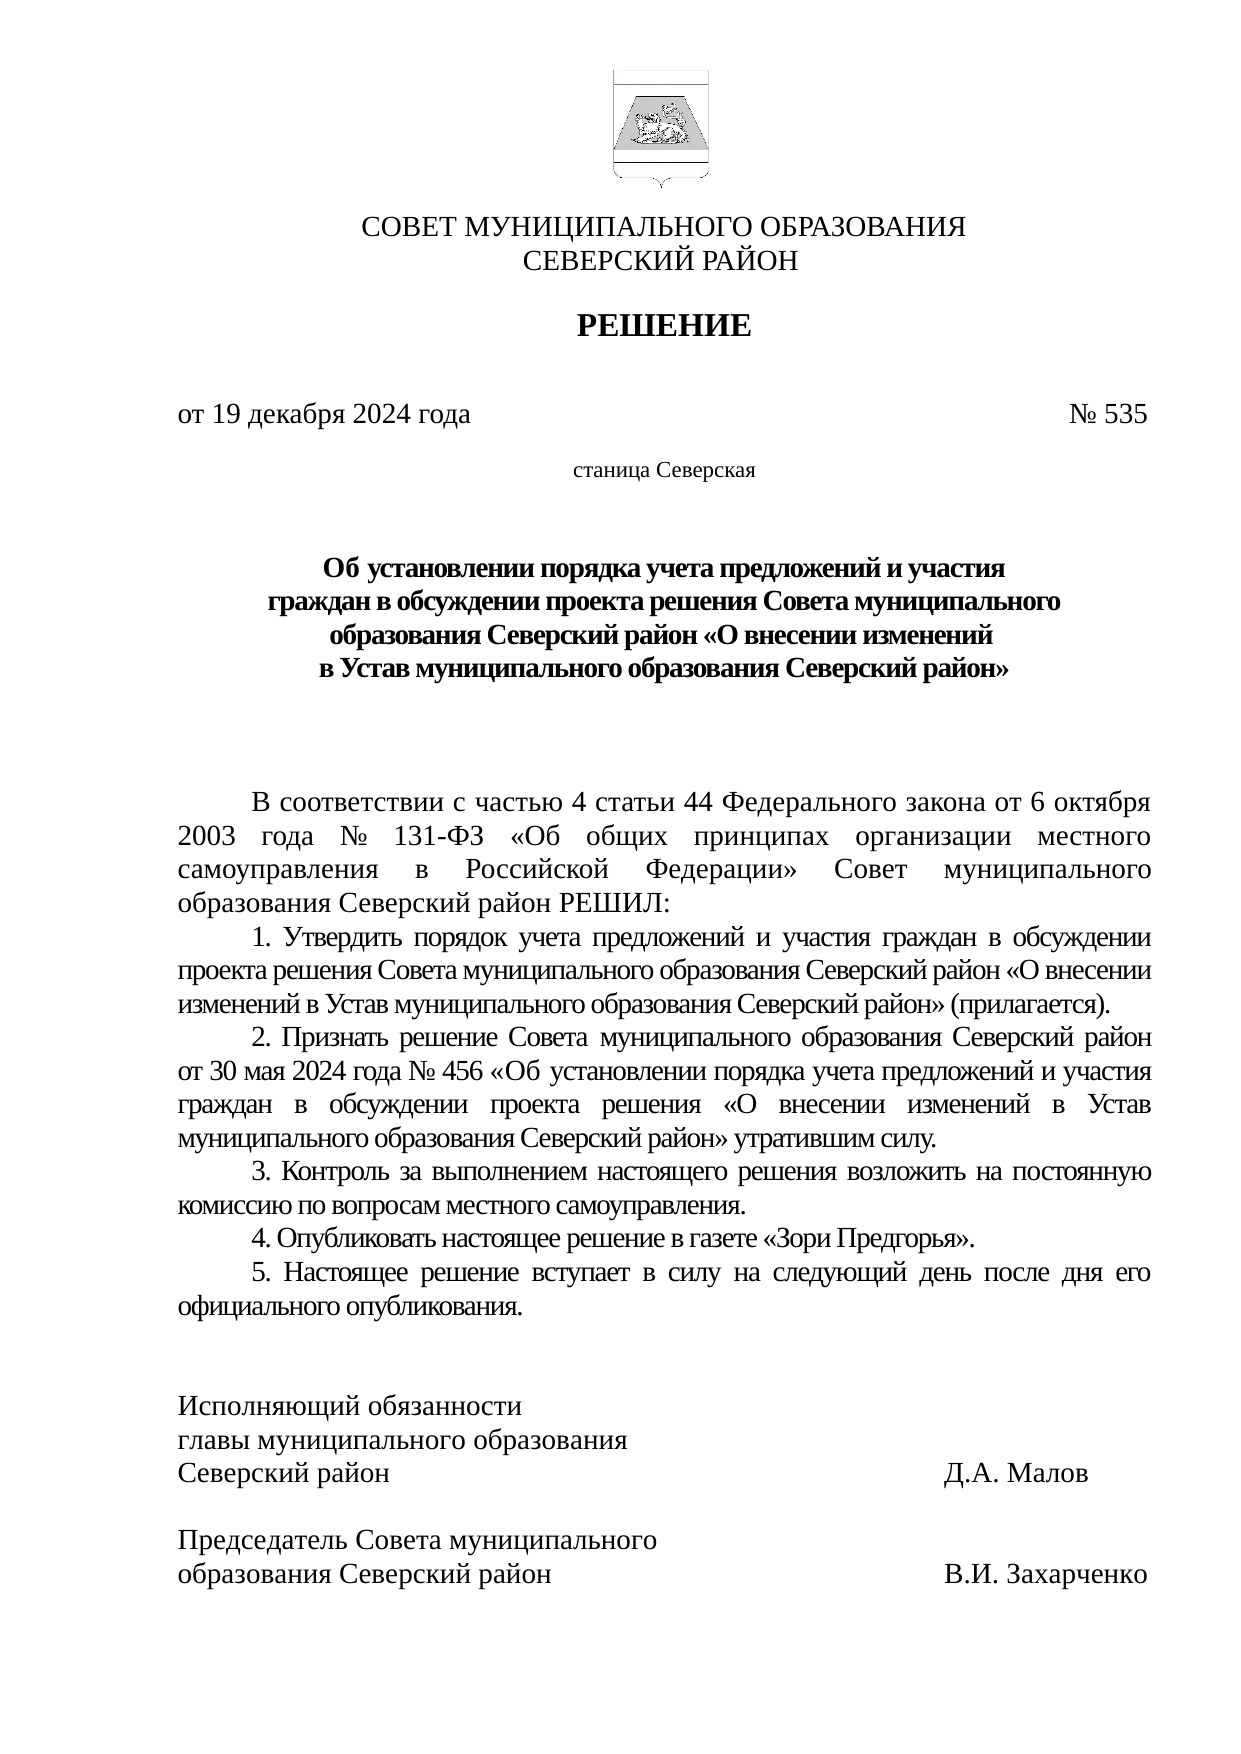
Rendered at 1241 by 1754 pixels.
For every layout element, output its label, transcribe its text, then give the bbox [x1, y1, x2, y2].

text 2. Признать решение Совета муниципального образования Северский район от 30 мая 2024 года № 456 «Об установлении порядка учета предложений и участия граждан в обсуждении проекта решения «О внесении изменений в Устав муниципального образования Северский район» утратившим силу. [177, 1019, 1152, 1153]
text Северский район Д.А. Малов [177, 1455, 1152, 1489]
text станица Северская [177, 456, 1152, 483]
text 1. Утвердить порядок учета предложений и участия граждан в обсуждении проекта решения Совета муниципального образования Северский район «О внесении изменений в Устав муниципального образования Северский район» (прилагается). [177, 919, 1152, 1019]
text граждан в обсуждении проекта решения Совета муниципального [177, 583, 1152, 617]
text главы муниципального образования [177, 1422, 1152, 1455]
text в Устав муниципального образования Северский район» [177, 650, 1152, 684]
text Председатель Совета муниципального [177, 1522, 1152, 1556]
list РЕШЕНИЕ [177, 305, 1152, 344]
text Об установлении порядка учета предложений и участия [177, 550, 1152, 583]
text от 19 декабря 2024 года № 535 [177, 396, 1152, 430]
text В соответствии с частью 4 статьи 44 Федерального закона от 6 октября 2003 года № 131-ФЗ «Об общих принципах организации местного самоуправления в Российской Федерации» Совет муниципального образования Северский район РЕШИЛ: [177, 784, 1152, 919]
text 3. Контроль за выполнением настоящего решения возложить на постоянную комиссию по вопросам местного самоуправления. [177, 1153, 1152, 1221]
text образования Северский район «О внесении изменений [177, 617, 1152, 650]
text образования Северский район В.И. Захарченко [177, 1556, 1152, 1589]
text Исполняющий обязанности [177, 1388, 1152, 1422]
text 5. Настоящее решение вступает в силу на следующий день после дня его официального опубликования. [177, 1254, 1152, 1321]
text СЕВЕРСКИЙ РАЙОН [177, 243, 1152, 277]
text СОВЕТ МУНИЦИПАЛЬНОГО ОБРАЗОВАНИЯ [177, 209, 1152, 243]
text 4. Опубликовать настоящее решение в газете «Зори Предгорья». [177, 1221, 1152, 1254]
